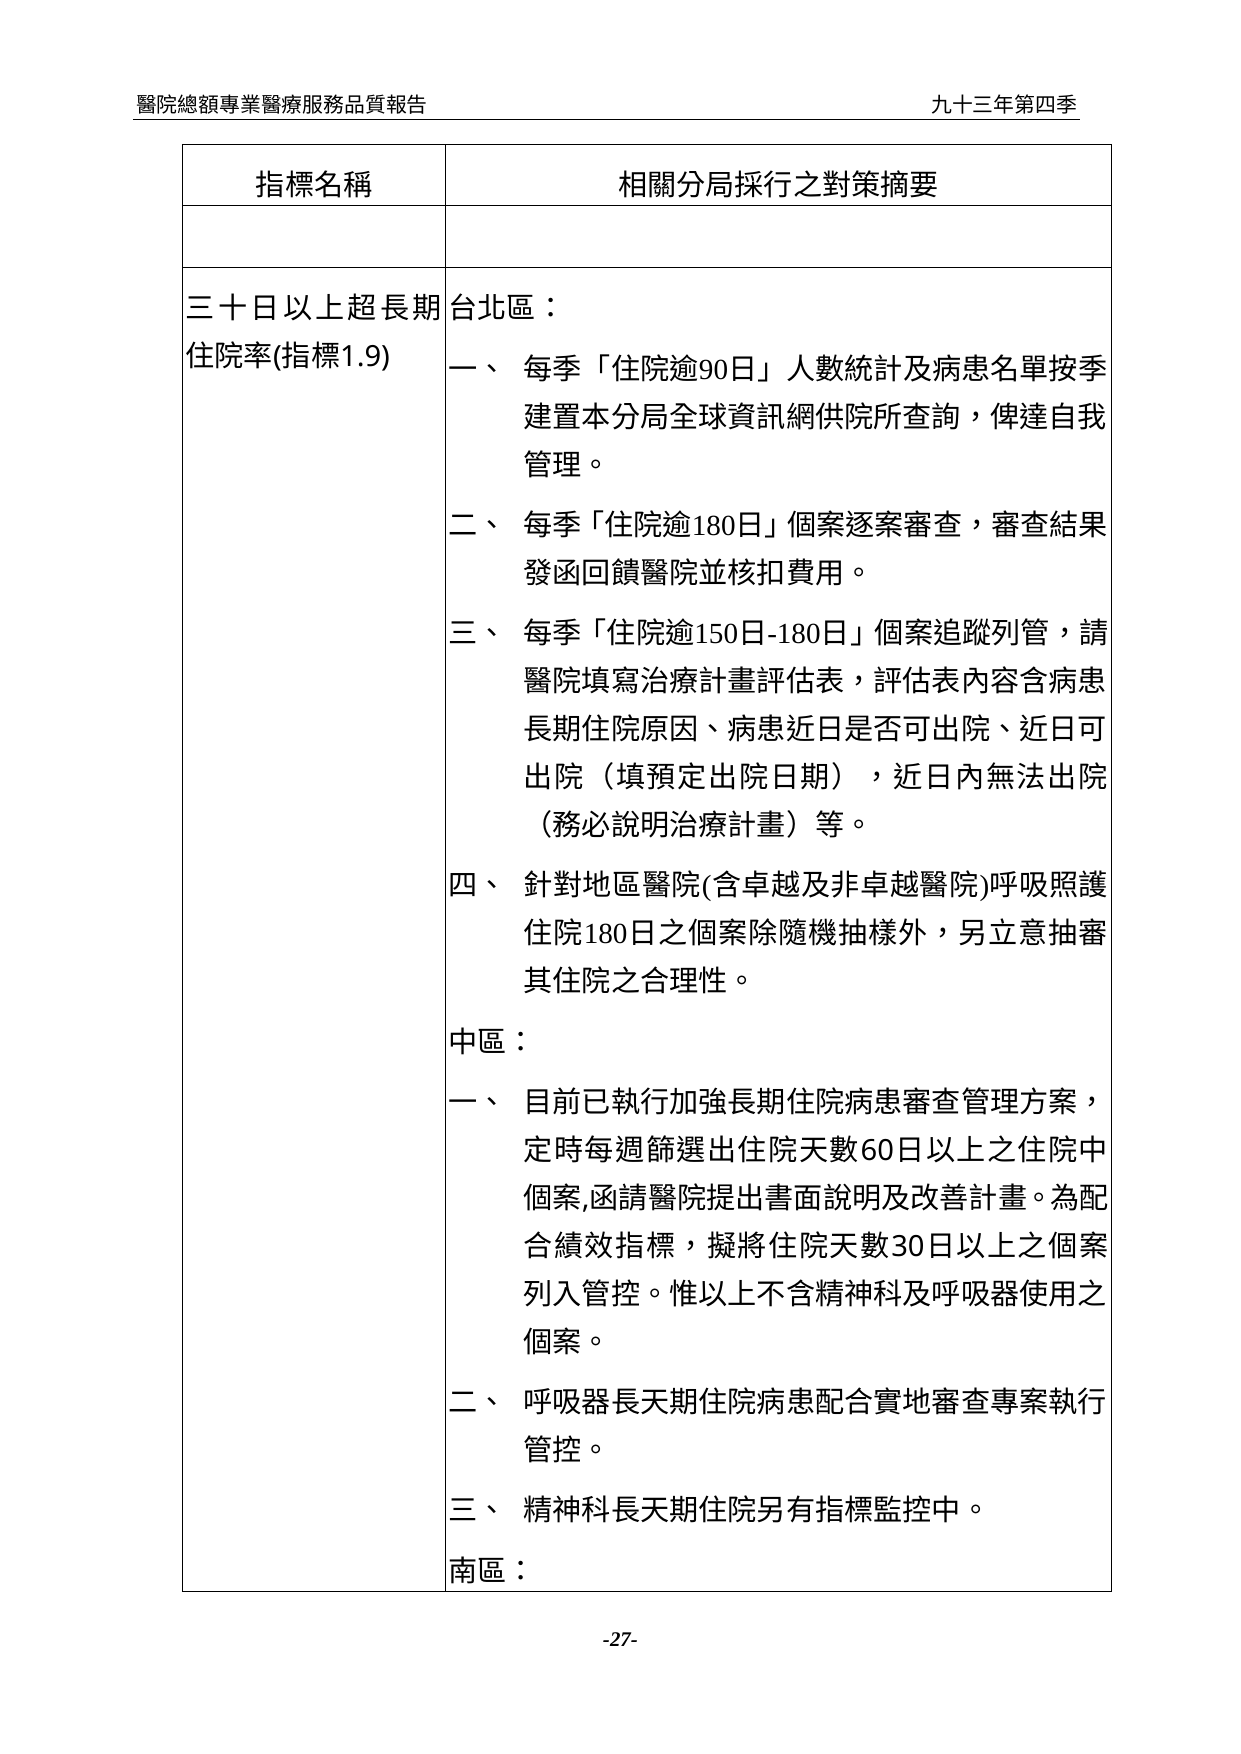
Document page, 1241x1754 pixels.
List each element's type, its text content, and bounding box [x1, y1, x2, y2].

table_header 相關分局採行之對策摘要 [446, 145, 1111, 205]
table_cell [183, 206, 445, 267]
table_cell 三十日以上超長期住院率(指標1.9) [183, 268, 445, 1591]
table_cell [446, 206, 1111, 267]
table_cell 台北區： 每季「住院逾90日」人數統計及病患名單按季建置本分局全球資訊網供院所查詢，俾達自我管理。 每季「住院逾180日」個案逐案審查，審查結果發函回饋醫院並核扣費用。 每季「住院逾150日-180日」個案追蹤列管，請醫院填寫治療計畫評估表，評估表內容含病患長期住院原因、病患近日是否可出院、近日可出院（填預定出院日期），近日內無法出院（務必說明治療計畫）等。 針對地區醫院(含卓越及非卓越醫院)呼吸照護住院180日之個案除隨機抽樣外，另立意抽審其住院之合理性。 中區： 目前已執行加強長期住院病患審查管理方案，定時每週篩選出住院天數60日以上之住院中個案,函請醫院提出書面說明及改善計畫。為配合績效指標，擬將住院天數30日以上之個案列入管控。惟以上不含精神科及呼吸器使用之個案。 呼吸器長天期住院病患配合實地審查專案執行管控。 精神科長天期住院另有指標監控中。 南區： 每月統計轄區醫院住院日數資料，區分長、短期住院日數和RCW案件之合理性並提報院長座談會議。 每月監測住院30日之占率，成長率>10%則利用輔助系統SQL進行分析及立意抽樣並加強審查。 已設定為94年分類管理照護指標監控項目。 [446, 268, 1111, 1591]
table_header 指標名稱 [183, 145, 445, 205]
